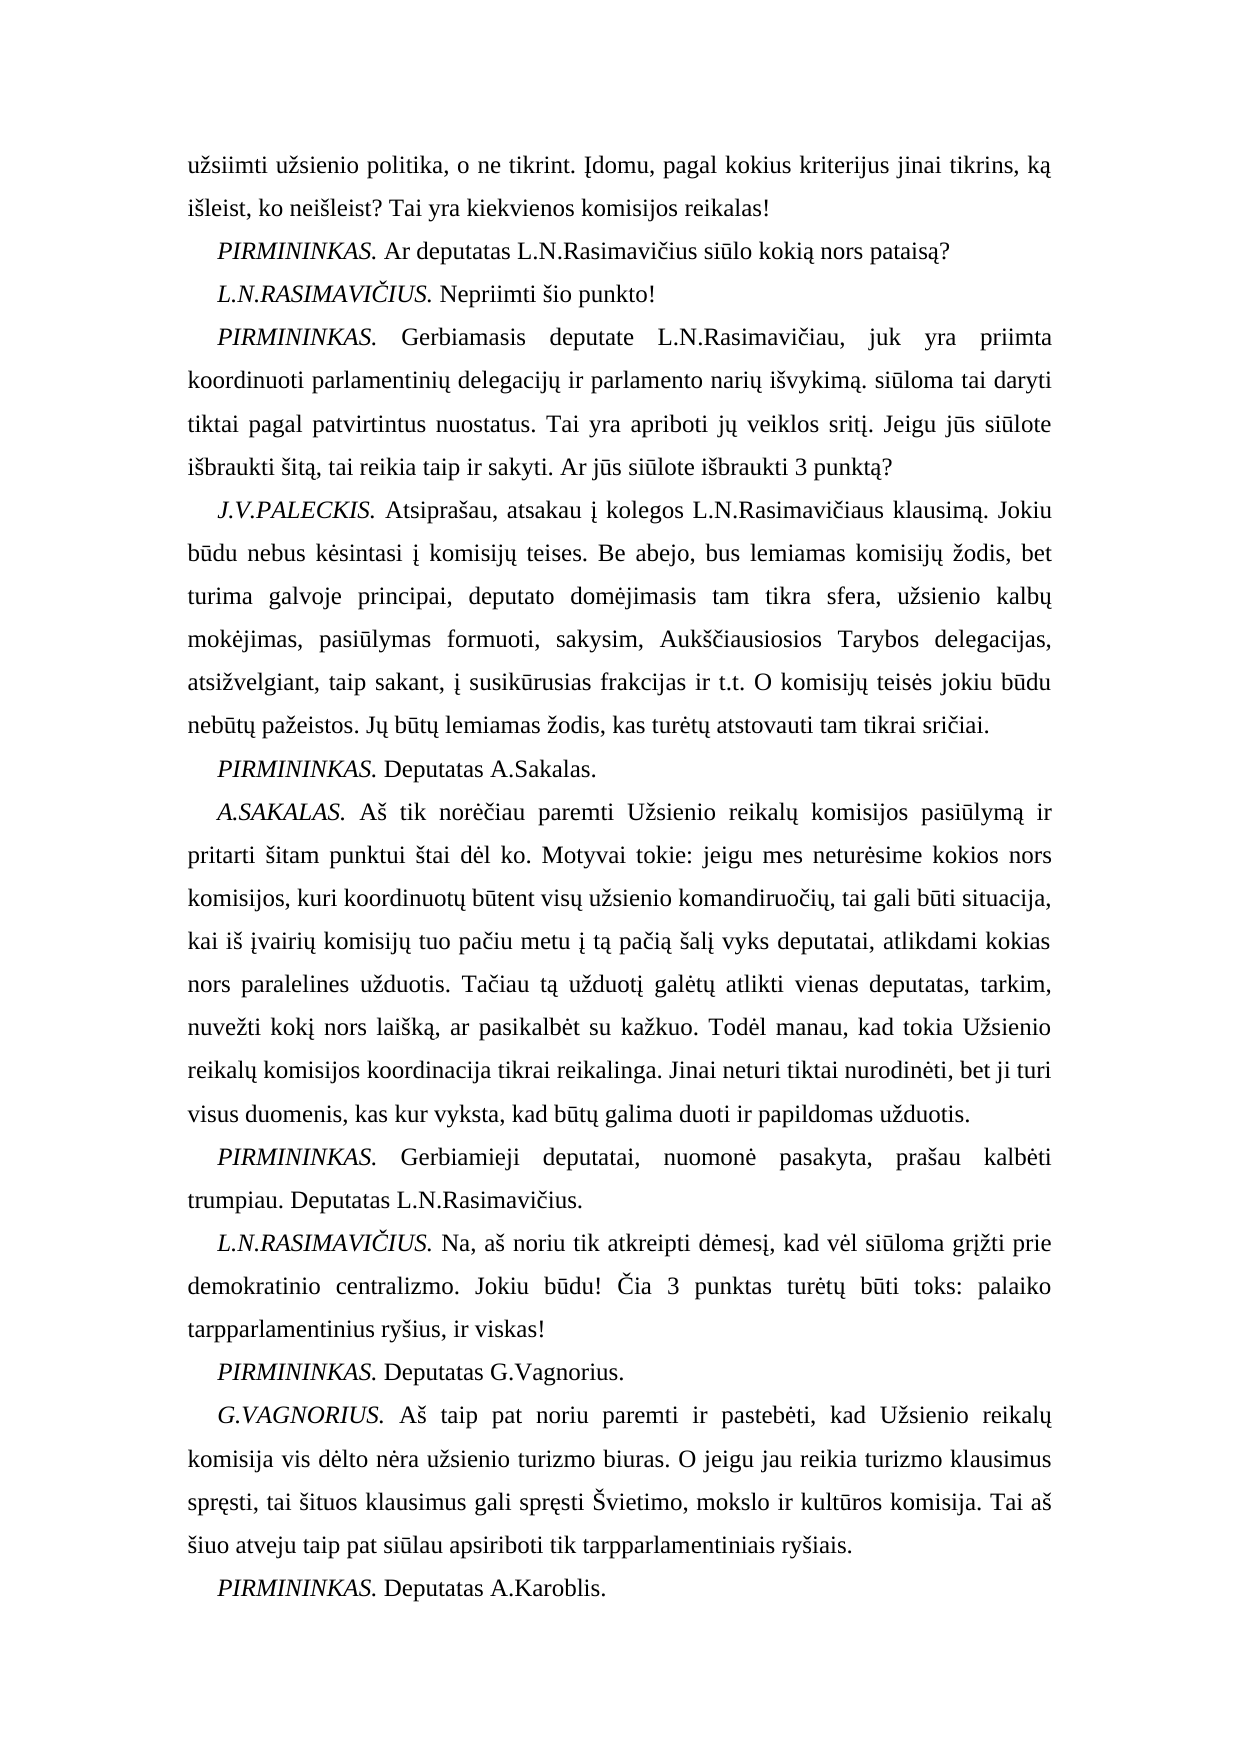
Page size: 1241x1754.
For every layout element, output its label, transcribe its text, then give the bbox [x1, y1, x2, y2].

text L.N.RASIMAVIČIUS. Nepriimti šio punkto! [187, 279, 1053, 308]
text PIRMININKAS. Deputatas G.Vagnorius. [187, 1357, 1053, 1386]
text PIRMININKAS. Gerbiamieji deputatai, nuomonė pasakyta, prašau kalbėti trumpiau. Deputatas L.N.Rasimavičius. [187, 1142, 1053, 1214]
text PIRMININKAS. Ar deputatas L.N.Rasimavičius siūlo kokią nors pataisą? [187, 236, 1053, 265]
text L.N.RASIMAVIČIUS. Na, aš noriu tik atkreipti dėmesį, kad vėl siūloma grįžti prie demokratinio centralizmo. Jokiu būdu! Čia 3 punktas turėtų būti toks: palaiko tarpparlamentinius ryšius, ir viskas! [187, 1228, 1053, 1343]
text PIRMININKAS. Deputatas A.Karoblis. [187, 1573, 1053, 1602]
text J.V.PALECKIS. Atsiprašau, atsakau į kolegos L.N.Rasimavičiaus klausimą. Jokiu būdu nebus kėsintasi į komisijų teises. Be abejo, bus lemiamas komisijų žodis, bet turima galvoje principai, deputato domėjimasis tam tikra sfera, užsienio kalbų mokėjimas, pasiūlymas formuoti, sakysim, Aukščiausiosios Tarybos delegacijas, atsižvelgiant, taip sakant, į susikūrusias frakcijas ir t.t. O komisijų teisės jokiu būdu nebūtų pažeistos. Jų būtų lemiamas žodis, kas turėtų atstovauti tam tikrai sričiai. [187, 495, 1053, 739]
text PIRMININKAS. Deputatas A.Sakalas. [187, 754, 1053, 782]
text PIRMININKAS. Gerbiamasis deputate L.N.Rasimavičiau, juk yra priimta koordinuoti parlamentinių delegacijų ir parlamento narių išvykimą. siūloma tai daryti tiktai pagal patvirtintus nuostatus. Tai yra apriboti jų veiklos sritį. Jeigu jūs siūlote išbraukti šitą, tai reikia taip ir sakyti. Ar jūs siūlote išbraukti 3 punktą? [187, 322, 1053, 481]
text A.SAKALAS. Aš tik norėčiau paremti Užsienio reikalų komisijos pasiūlymą ir pritarti šitam punktui štai dėl ko. Motyvai tokie: jeigu mes neturėsime kokios nors komisijos, kuri koordinuotų būtent visų užsienio komandiruočių, tai gali būti situacija, kai iš įvairių komisijų tuo pačiu metu į tą pačią šalį vyks deputatai, atlikdami kokias nors paralelines užduotis. Tačiau tą užduotį galėtų atlikti vienas deputatas, tarkim, nuvežti kokį nors laišką, ar pasikalbėt su kažkuo. Todėl manau, kad tokia Užsienio reikalų komisijos koordinacija tikrai reikalinga. Jinai neturi tiktai nurodinėti, bet ji turi visus duomenis, kas kur vyksta, kad būtų galima duoti ir papildomas užduotis. [187, 797, 1053, 1127]
text užsiimti užsienio politika, o ne tikrint. Įdomu, pagal kokius kriterijus jinai tikrins, ką išleist, ko neišleist? Tai yra kiekvienos komisijos reikalas! [187, 150, 1053, 222]
text G.VAGNORIUS. Aš taip pat noriu paremti ir pastebėti, kad Užsienio reikalų komisija vis dėlto nėra užsienio turizmo biuras. O jeigu jau reikia turizmo klausimus spręsti, tai šituos klausimus gali spręsti Švietimo, mokslo ir kultūros komisija. Tai aš šiuo atveju taip pat siūlau apsiriboti tik tarpparlamentiniais ryšiais. [187, 1401, 1053, 1559]
